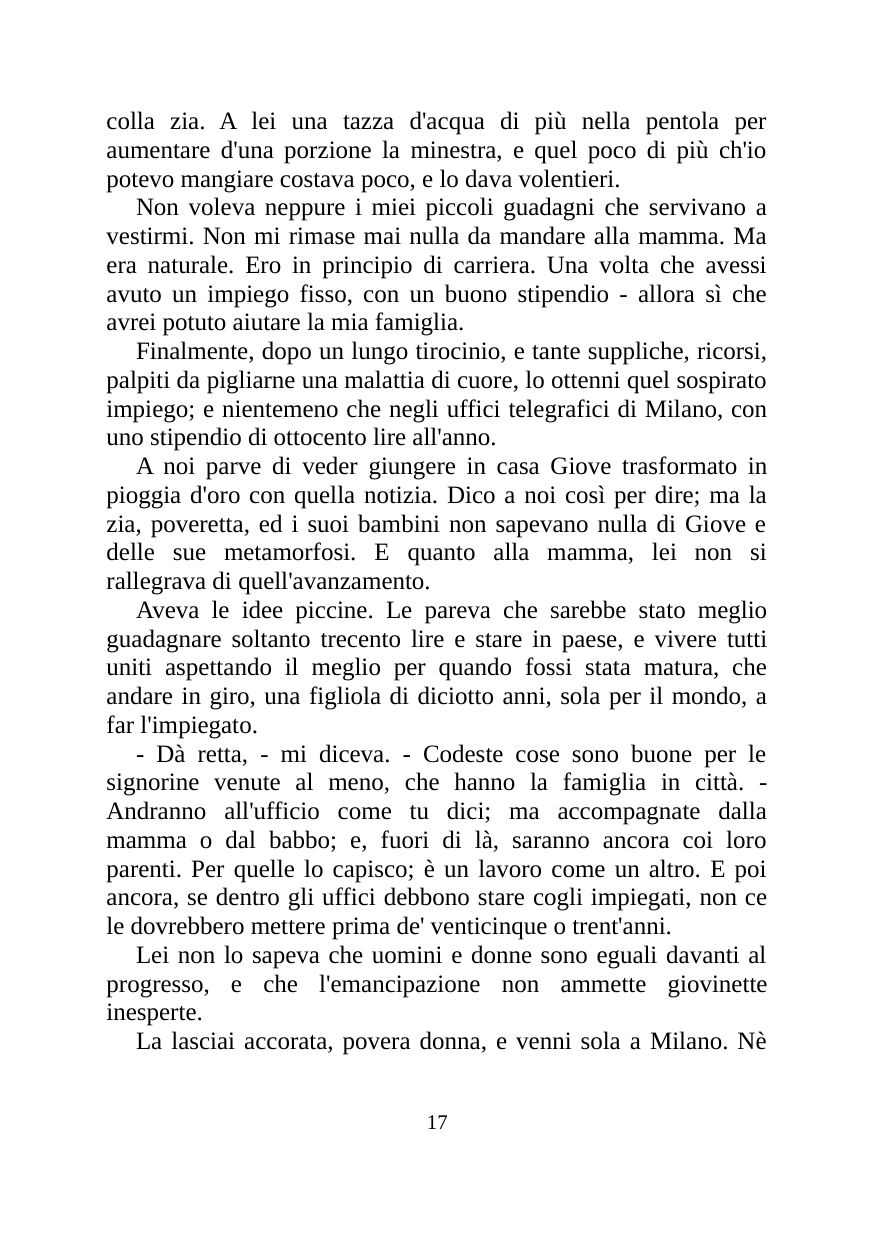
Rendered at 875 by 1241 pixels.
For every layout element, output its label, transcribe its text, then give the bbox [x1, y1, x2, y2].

text colla zia. A lei una tazza d'acqua di più nella pentola per aumentare d'una porzione la minestra, e quel poco di più ch'io potevo mangiare costava poco, e lo dava volentieri. [106, 106, 768, 192]
text Lei non lo sapeva che uomini e donne sono eguali davanti al progresso, e che l'emancipazione non ammette giovinette inesperte. [106, 940, 768, 1026]
text Finalmente, dopo un lungo tirocinio, e tante suppliche, ricorsi, palpiti da pigliarne una malattia di cuore, lo ottenni quel sospirato impiego; e nientemeno che negli uffici telegrafici di Milano, con uno stipendio di ottocento lire all'anno. [106, 336, 768, 451]
text A noi parve di veder giungere in casa Giove trasformato in pioggia d'oro con quella notizia. Dico a noi così per dire; ma la zia, poveretta, ed i suoi bambini non sapevano nulla di Giove e delle sue metamorfosi. E quanto alla mamma, lei non si rallegrava di quell'avanzamento. [106, 451, 768, 595]
text - Dà retta, - mi diceva. - Codeste cose sono buone per le signorine venute al meno, che hanno la famiglia in città. - Andranno all'ufficio come tu dici; ma accompagnate dalla mamma o dal babbo; e, fuori di là, saranno ancora coi loro parenti. Per quelle lo capisco; è un lavoro come un altro. E poi ancora, se dentro gli uffici debbono stare cogli impiegati, non ce le dovrebbero mettere prima de' venticinque o trent'anni. [106, 739, 768, 940]
text Non voleva neppure i miei piccoli guadagni che servivano a vestirmi. Non mi rimase mai nulla da mandare alla mamma. Ma era naturale. Ero in principio di carriera. Una volta che avessi avuto un impiego fisso, con un buono stipendio - allora sì che avrei potuto aiutare la mia famiglia. [106, 192, 768, 336]
text Aveva le idee piccine. Le pareva che sarebbe stato meglio guadagnare soltanto trecento lire e stare in paese, e vivere tutti uniti aspettando il meglio per quando fossi stata matura, che andare in giro, una figliola di diciotto anni, sola per il mondo, a far l'impiegato. [106, 595, 768, 739]
text La lasciai accorata, povera donna, e venni sola a Milano. Nè [106, 1026, 768, 1055]
